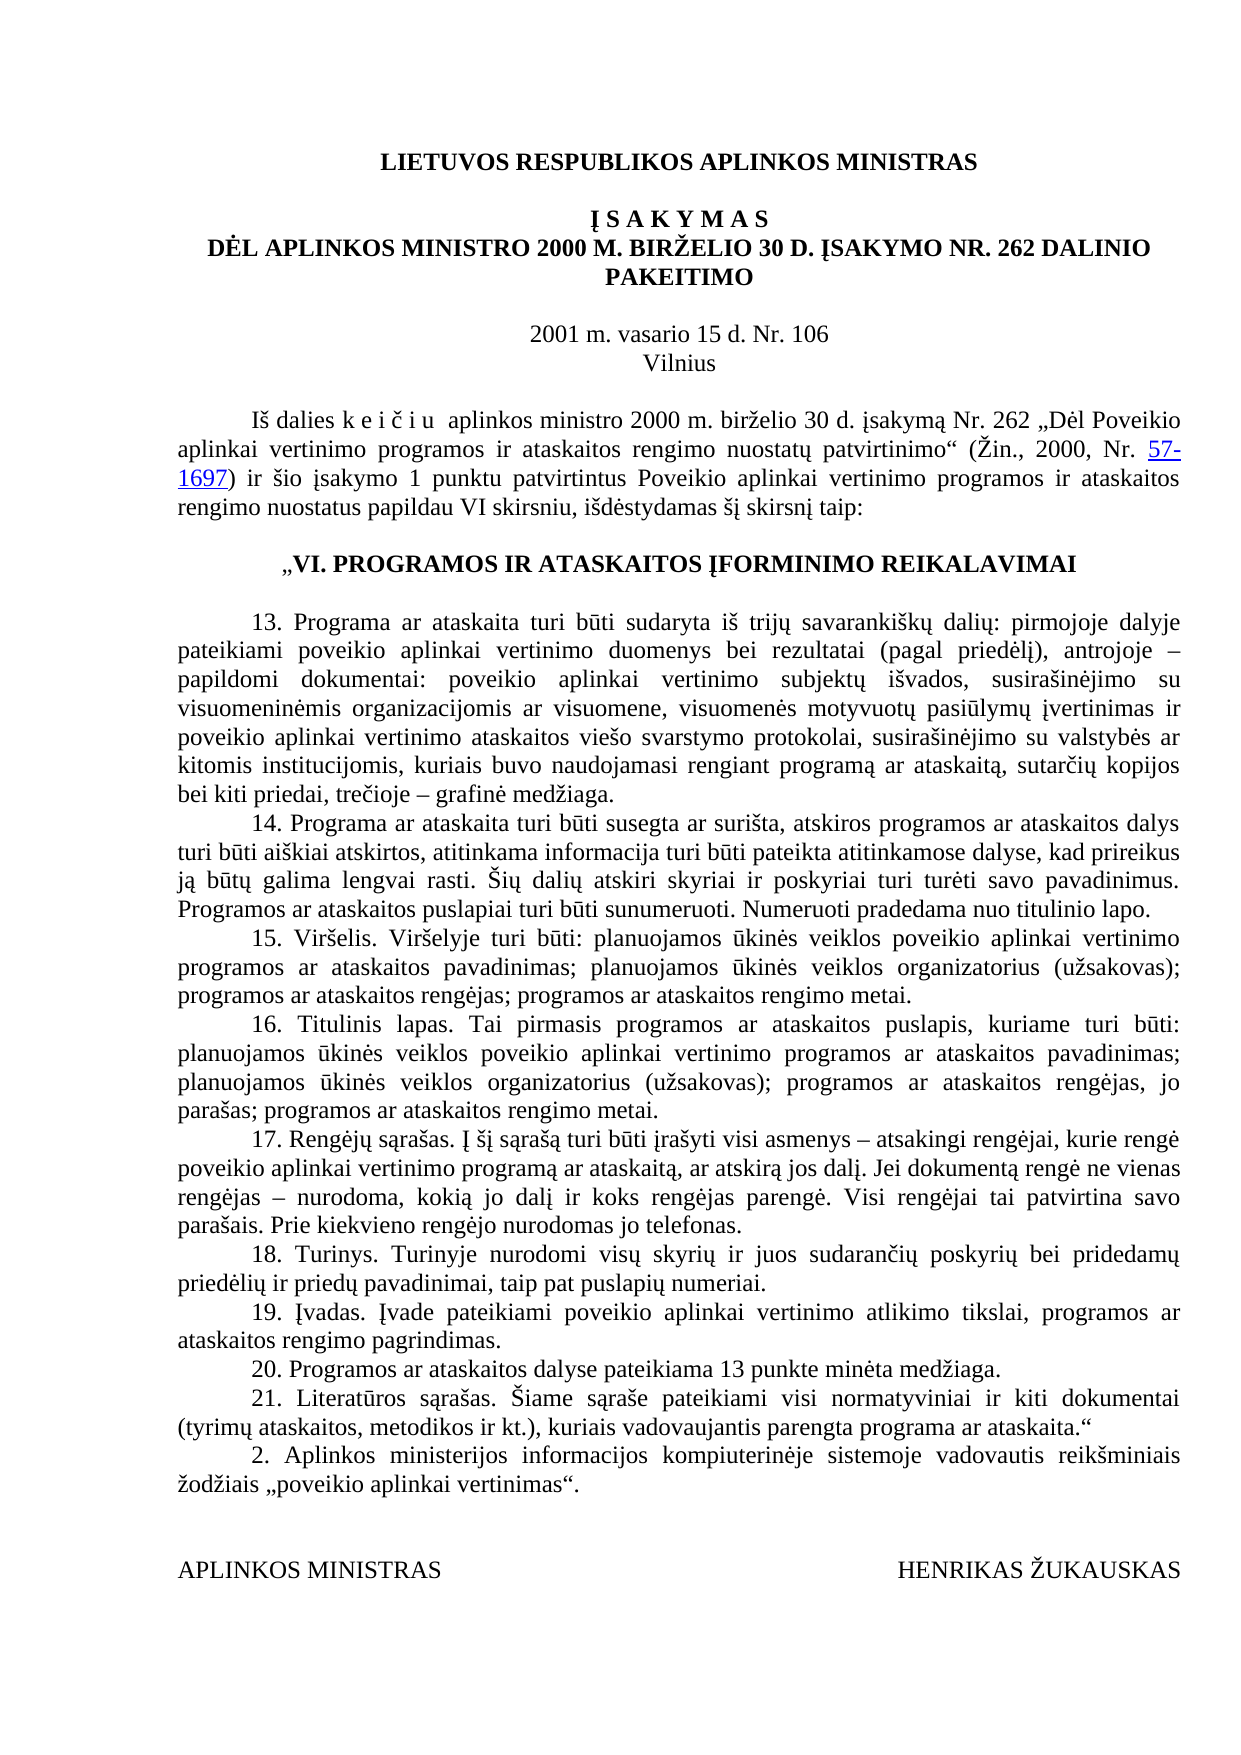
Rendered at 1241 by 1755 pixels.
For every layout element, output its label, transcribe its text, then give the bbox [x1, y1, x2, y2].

text DĖL APLINKOS MINISTRO 2000 M. BIRŽELIO 30 D. ĮSAKYMO NR. 262 DALINIO PAKEITIMO [177, 233, 1181, 291]
text LIETUVOS RESPUBLIKOS APLINKOS MINISTRAS [177, 147, 1181, 176]
text 17. Rengėjų sąrašas. Į šį sąrašą turi būti įrašyti visi asmenys – atsakingi rengėjai, kurie rengė poveikio aplinkai vertinimo programą ar ataskaitą, ar atskirą jos dalį. Jei dokumentą rengė ne vienas rengėjas – nurodoma, kokią jo dalį ir koks rengėjas parengė. Visi rengėjai tai patvirtina savo parašais. Prie kiekvieno rengėjo nurodomas jo telefonas. [177, 1124, 1181, 1239]
text 13. Programa ar ataskaita turi būti sudaryta iš trijų savarankiškų dalių: pirmojoje dalyje pateikiami poveikio aplinkai vertinimo duomenys bei rezultatai (pagal priedėlį), antrojoje – papildomi dokumentai: poveikio aplinkai vertinimo subjektų išvados, susirašinėjimo su visuomeninėmis organizacijomis ar visuomene, visuomenės motyvuotų pasiūlymų įvertinimas ir poveikio aplinkai vertinimo ataskaitos viešo svarstymo protokolai, susirašinėjimo su valstybės ar kitomis institucijomis, kuriais buvo naudojamasi rengiant programą ar ataskaitą, sutarčių kopijos bei kiti priedai, trečioje – grafinė medžiaga. [177, 607, 1181, 808]
text 19. Įvadas. Įvade pateikiami poveikio aplinkai vertinimo atlikimo tikslai, programos ar ataskaitos rengimo pagrindimas. [177, 1297, 1181, 1354]
text APLINKOS Ministras Henrikas Žukauskas [177, 1556, 1181, 1584]
text Iš dalies keičiu aplinkos ministro 2000 m. birželio 30 d. įsakymą Nr. 262 „Dėl Poveikio aplinkai vertinimo programos ir ataskaitos rengimo nuostatų patvirtinimo“ (Žin., 2000, Nr. 57-1697) ir šio įsakymo 1 punktu patvirtintus Poveikio aplinkai vertinimo programos ir ataskaitos rengimo nuostatus papildau VI skirsniu, išdėstydamas šį skirsnį taip: [177, 406, 1181, 521]
text 2. Aplinkos ministerijos informacijos kompiuterinėje sistemoje vadovautis reikšminiais žodžiais „poveikio aplinkai vertinimas“. [177, 1441, 1181, 1498]
text 16. Titulinis lapas. Tai pirmasis programos ar ataskaitos puslapis, kuriame turi būti: planuojamos ūkinės veiklos poveikio aplinkai vertinimo programos ar ataskaitos pavadinimas; planuojamos ūkinės veiklos organizatorius (užsakovas); programos ar ataskaitos rengėjas, jo parašas; programos ar ataskaitos rengimo metai. [177, 1009, 1181, 1124]
text 15. Viršelis. Viršelyje turi būti: planuojamos ūkinės veiklos poveikio aplinkai vertinimo programos ar ataskaitos pavadinimas; planuojamos ūkinės veiklos organizatorius (užsakovas); programos ar ataskaitos rengėjas; programos ar ataskaitos rengimo metai. [177, 923, 1181, 1009]
text Vilnius [177, 348, 1181, 377]
text 18. Turinys. Turinyje nurodomi visų skyrių ir juos sudarančių poskyrių bei pridedamų priedėlių ir priedų pavadinimai, taip pat puslapių numeriai. [177, 1239, 1181, 1297]
text 21. Literatūros sąrašas. Šiame sąraše pateikiami visi normatyviniai ir kiti dokumentai (tyrimų ataskaitos, metodikos ir kt.), kuriais vadovaujantis parengta programa ar ataskaita.“ [177, 1383, 1181, 1441]
text 20. Programos ar ataskaitos dalyse pateikiama 13 punkte minėta medžiaga. [177, 1354, 1181, 1383]
text „VI. PRogramos ir Ataskaitos ĮforminimO reikalavimai [177, 549, 1181, 578]
text 14. Programa ar ataskaita turi būti susegta ar surišta, atskiros programos ar ataskaitos dalys turi būti aiškiai atskirtos, atitinkama informacija turi būti pateikta atitinkamose dalyse, kad prireikus ją būtų galima lengvai rasti. Šių dalių atskiri skyriai ir poskyriai turi turėti savo pavadinimus. Programos ar ataskaitos puslapiai turi būti sunumeruoti. Numeruoti pradedama nuo titulinio lapo. [177, 808, 1181, 923]
text Į S A K Y M A S [177, 204, 1181, 233]
text 2001 m. vasario 15 d. Nr. 106 [177, 319, 1181, 348]
